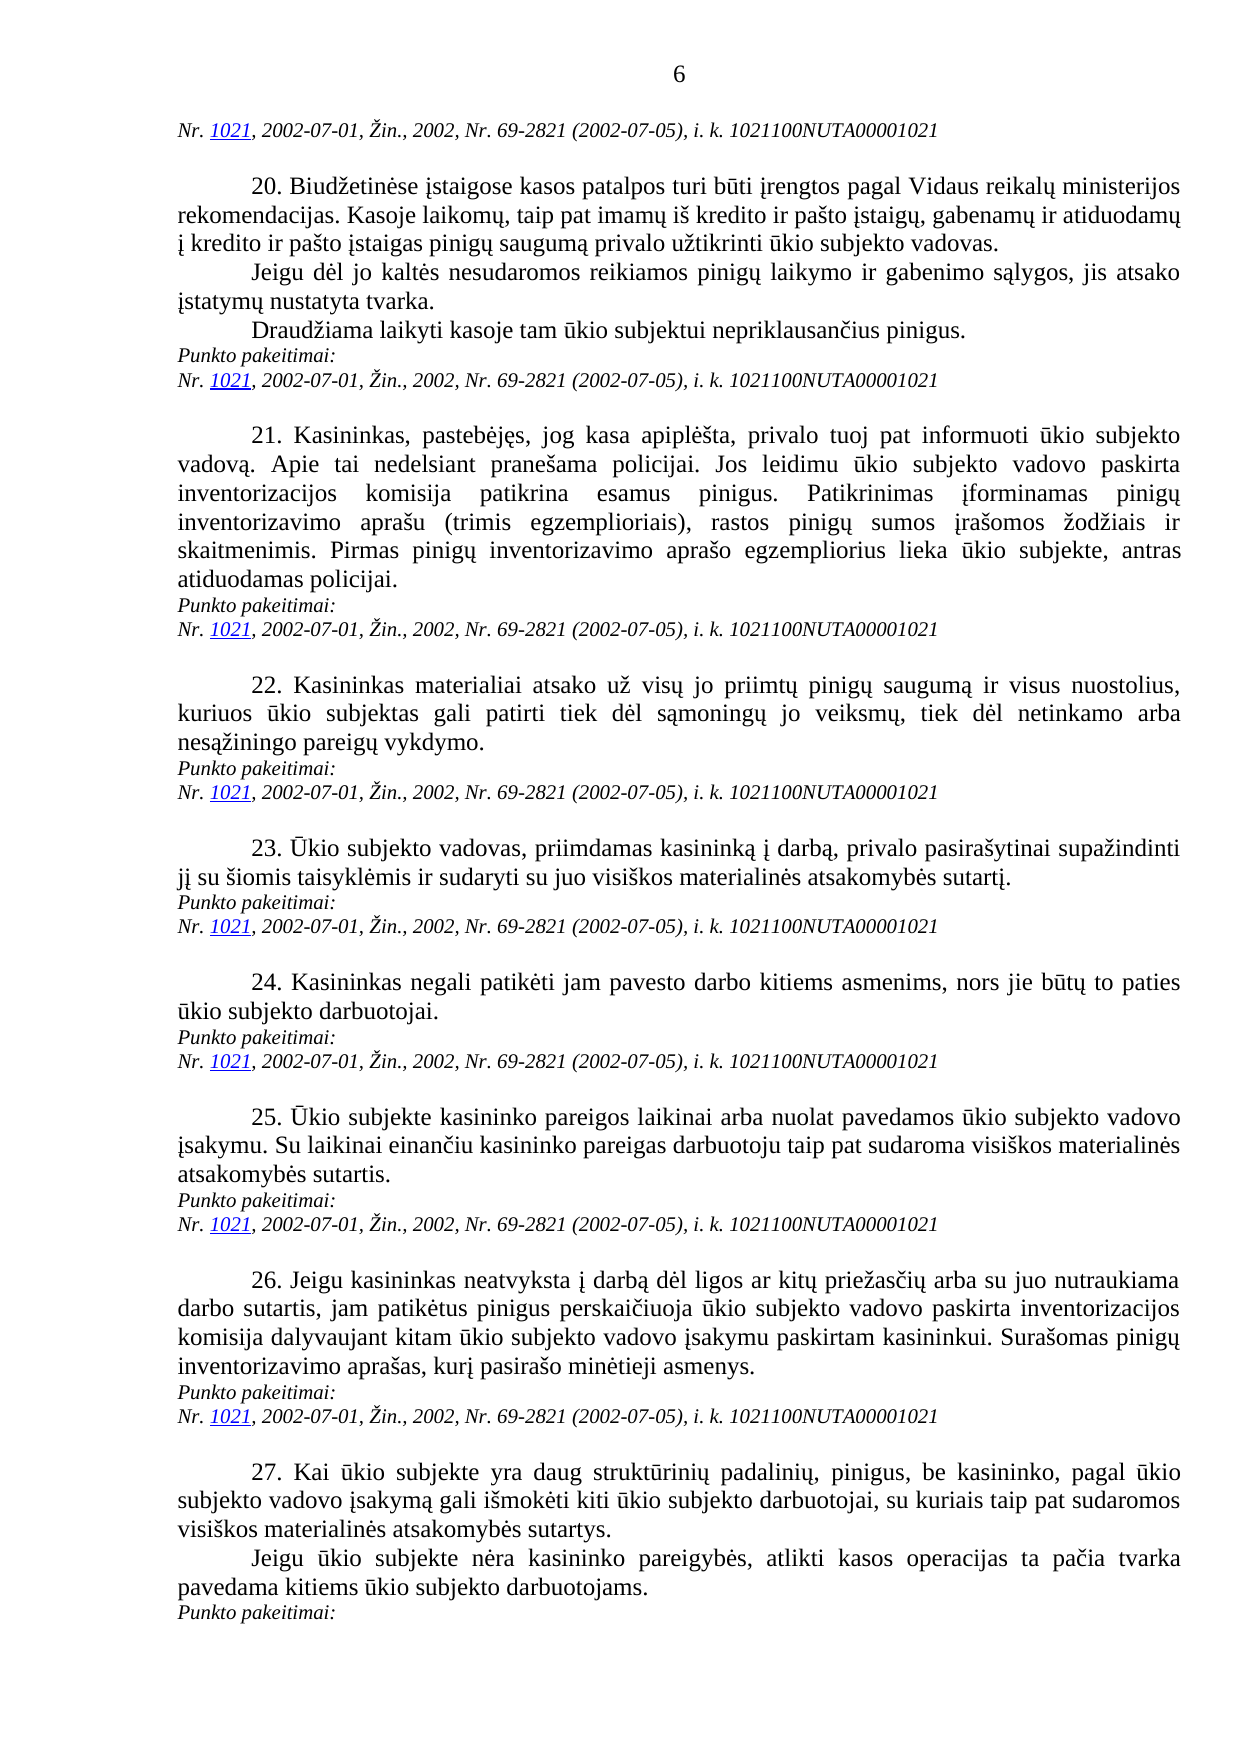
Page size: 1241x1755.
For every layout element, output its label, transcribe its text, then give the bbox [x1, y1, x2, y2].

text Jeigu dėl jo kaltės nesudaromos reikiamos pinigų laikymo ir gabenimo sąlygos, jis atsako įstatymų nustatyta tvarka. [177, 257, 1181, 315]
text Jeigu ūkio subjekte nėra kasininko pareigybės, atlikti kasos operacijas ta pačia tvarka pavedama kitiems ūkio subjekto darbuotojams. [177, 1543, 1181, 1600]
text 21. Kasininkas, pastebėjęs, jog kasa apiplėšta, privalo tuoj pat informuoti ūkio subjekto vadovą. Apie tai nedelsiant pranešama policijai. Jos leidimu ūkio subjekto vadovo paskirta inventorizacijos komisija patikrina esamus pinigus. Patikrinimas įforminamas pinigų inventorizavimo aprašu (trimis egzemplioriais), rastos pinigų sumos įrašomos žodžiais ir skaitmenimis. Pirmas pinigų inventorizavimo aprašo egzempliorius lieka ūkio subjekte, antras atiduodamas policijai. [177, 420, 1181, 593]
text Nr. 1021, 2002-07-01, Žin., 2002, Nr. 69-2821 (2002-07-05), i. k. 1021100NUTA00001021 [177, 1049, 1181, 1073]
text Nr. 1021, 2002-07-01, Žin., 2002, Nr. 69-2821 (2002-07-05), i. k. 1021100NUTA00001021 [177, 118, 1181, 142]
text 22. Kasininkas materialiai atsako už visų jo priimtų pinigų saugumą ir visus nuostolius, kuriuos ūkio subjektas gali patirti tiek dėl sąmoningų jo veiksmų, tiek dėl netinkamo arba nesąžiningo pareigų vykdymo. [177, 670, 1181, 756]
text 26. Jeigu kasininkas neatvyksta į darbą dėl ligos ar kitų priežasčių arba su juo nutraukiama darbo sutartis, jam patikėtus pinigus perskaičiuoja ūkio subjekto vadovo paskirta inventorizacijos komisija dalyvaujant kitam ūkio subjekto vadovo įsakymu paskirtam kasininkui. Surašomas pinigų inventorizavimo aprašas, kurį pasirašo minėtieji asmenys. [177, 1265, 1181, 1380]
text Punkto pakeitimai: [177, 1600, 1181, 1624]
text Nr. 1021, 2002-07-01, Žin., 2002, Nr. 69-2821 (2002-07-05), i. k. 1021100NUTA00001021 [177, 780, 1181, 804]
text 24. Kasininkas negali patikėti jam pavesto darbo kitiems asmenims, nors jie būtų to paties ūkio subjekto darbuotojai. [177, 967, 1181, 1025]
text 23. Ūkio subjekto vadovas, priimdamas kasininką į darbą, privalo pasirašytinai supažindinti jį su šiomis taisyklėmis ir sudaryti su juo visiškos materialinės atsakomybės sutartį. [177, 833, 1181, 890]
text Punkto pakeitimai: [177, 1188, 1181, 1212]
text Punkto pakeitimai: [177, 1380, 1181, 1404]
text Punkto pakeitimai: [177, 890, 1181, 914]
text Nr. 1021, 2002-07-01, Žin., 2002, Nr. 69-2821 (2002-07-05), i. k. 1021100NUTA00001021 [177, 367, 1181, 392]
text Nr. 1021, 2002-07-01, Žin., 2002, Nr. 69-2821 (2002-07-05), i. k. 1021100NUTA00001021 [177, 914, 1181, 938]
text Nr. 1021, 2002-07-01, Žin., 2002, Nr. 69-2821 (2002-07-05), i. k. 1021100NUTA00001021 [177, 1212, 1181, 1236]
text Nr. 1021, 2002-07-01, Žin., 2002, Nr. 69-2821 (2002-07-05), i. k. 1021100NUTA00001021 [177, 617, 1181, 641]
text Punkto pakeitimai: [177, 1025, 1181, 1049]
text Draudžiama laikyti kasoje tam ūkio subjektui nepriklausančius pinigus. [177, 315, 1181, 343]
text Punkto pakeitimai: [177, 343, 1181, 367]
text 25. Ūkio subjekte kasininko pareigos laikinai arba nuolat pavedamos ūkio subjekto vadovo įsakymu. Su laikinai einančiu kasininko pareigas darbuotoju taip pat sudaroma visiškos materialinės atsakomybės sutartis. [177, 1102, 1181, 1188]
text Punkto pakeitimai: [177, 593, 1181, 617]
text 20. Biudžetinėse įstaigose kasos patalpos turi būti įrengtos pagal Vidaus reikalų ministerijos rekomendacijas. Kasoje laikomų, taip pat imamų iš kredito ir pašto įstaigų, gabenamų ir atiduodamų į kredito ir pašto įstaigas pinigų saugumą privalo užtikrinti ūkio subjekto vadovas. [177, 171, 1181, 257]
text Punkto pakeitimai: [177, 756, 1181, 780]
text 27. Kai ūkio subjekte yra daug struktūrinių padalinių, pinigus, be kasininko, pagal ūkio subjekto vadovo įsakymą gali išmokėti kiti ūkio subjekto darbuotojai, su kuriais taip pat sudaromos visiškos materialinės atsakomybės sutartys. [177, 1457, 1181, 1543]
text Nr. 1021, 2002-07-01, Žin., 2002, Nr. 69-2821 (2002-07-05), i. k. 1021100NUTA00001021 [177, 1404, 1181, 1428]
